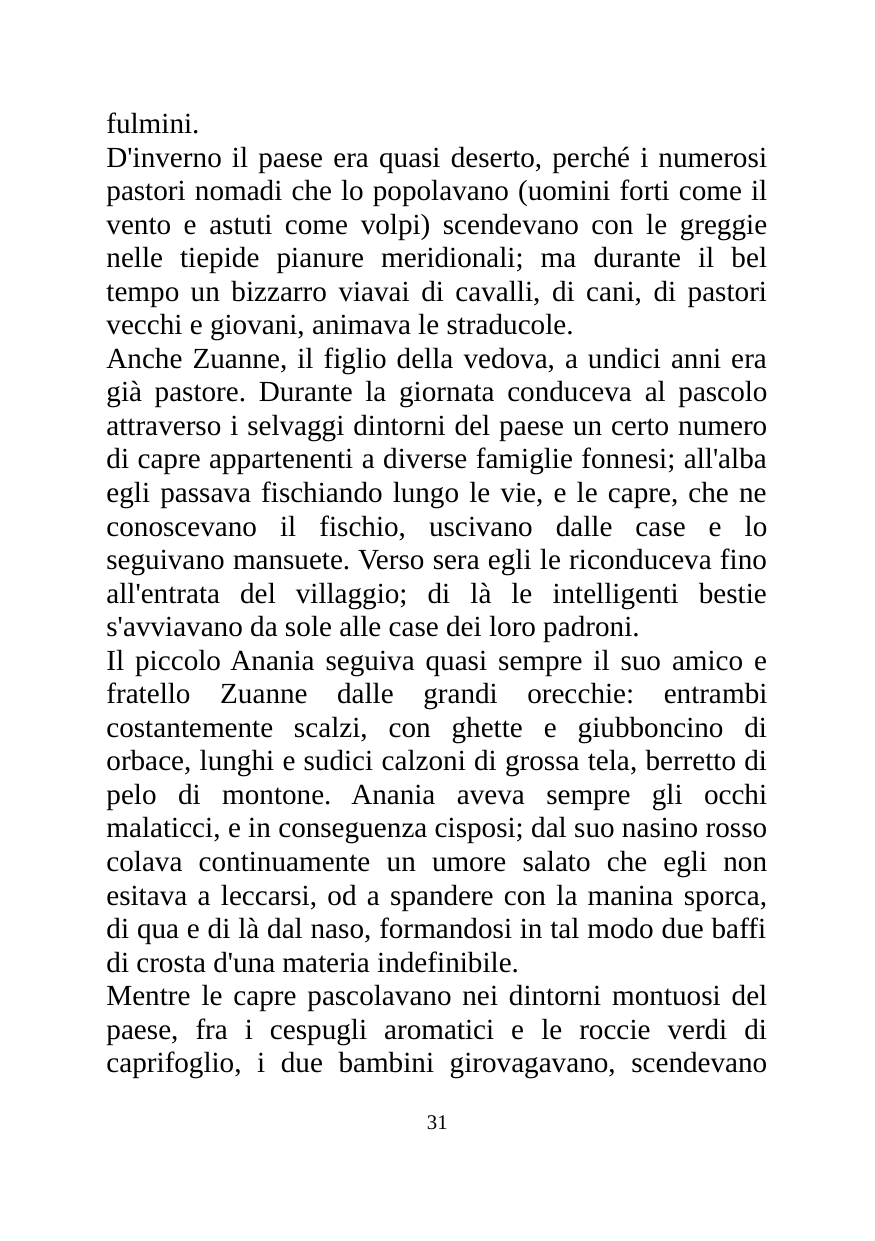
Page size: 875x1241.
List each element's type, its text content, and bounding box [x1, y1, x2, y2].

text fulmini. [106, 106, 768, 140]
text Anche Zuanne, il figlio della vedova, a undici anni era già pastore. Durante la giornata conduceva al pascolo attraverso i selvaggi dintorni del paese un certo numero di capre appartenenti a diverse famiglie fonnesi; all'alba egli passava fischiando lungo le vie, e le capre, che ne conoscevano il fischio, uscivano dalle case e lo seguivano mansuete. Verso sera egli le riconduceva fino all'entrata del villaggio; di là le intelligenti bestie s'avviavano da sole alle case dei loro padroni. [106, 341, 768, 643]
text Il piccolo Anania seguiva quasi sempre il suo amico e fratello Zuanne dalle grandi orecchie: entrambi costantemente scalzi, con ghette e giubboncino di orbace, lunghi e sudici calzoni di grossa tela, berretto di pelo di montone. Anania aveva sempre gli occhi malaticci, e in conseguenza cisposi; dal suo nasino rosso colava continuamente un umore salato che egli non esitava a leccarsi, od a spandere con la manina sporca, di qua e di là dal naso, formandosi in tal modo due baffi di crosta d'una materia indefinibile. [106, 643, 768, 978]
text Mentre le capre pascolavano nei dintorni montuosi del paese, fra i cespugli aromatici e le roccie verdi di caprifoglio, i due bambini girovagavano, scendevano [106, 978, 768, 1079]
text D'inverno il paese era quasi deserto, perché i numerosi pastori nomadi che lo popolavano (uomini forti come il vento e astuti come volpi) scendevano con le greggie nelle tiepide pianure meridionali; ma durante il bel tempo un bizzarro viavai di cavalli, di cani, di pastori vecchi e giovani, animava le straducole. [106, 140, 768, 341]
